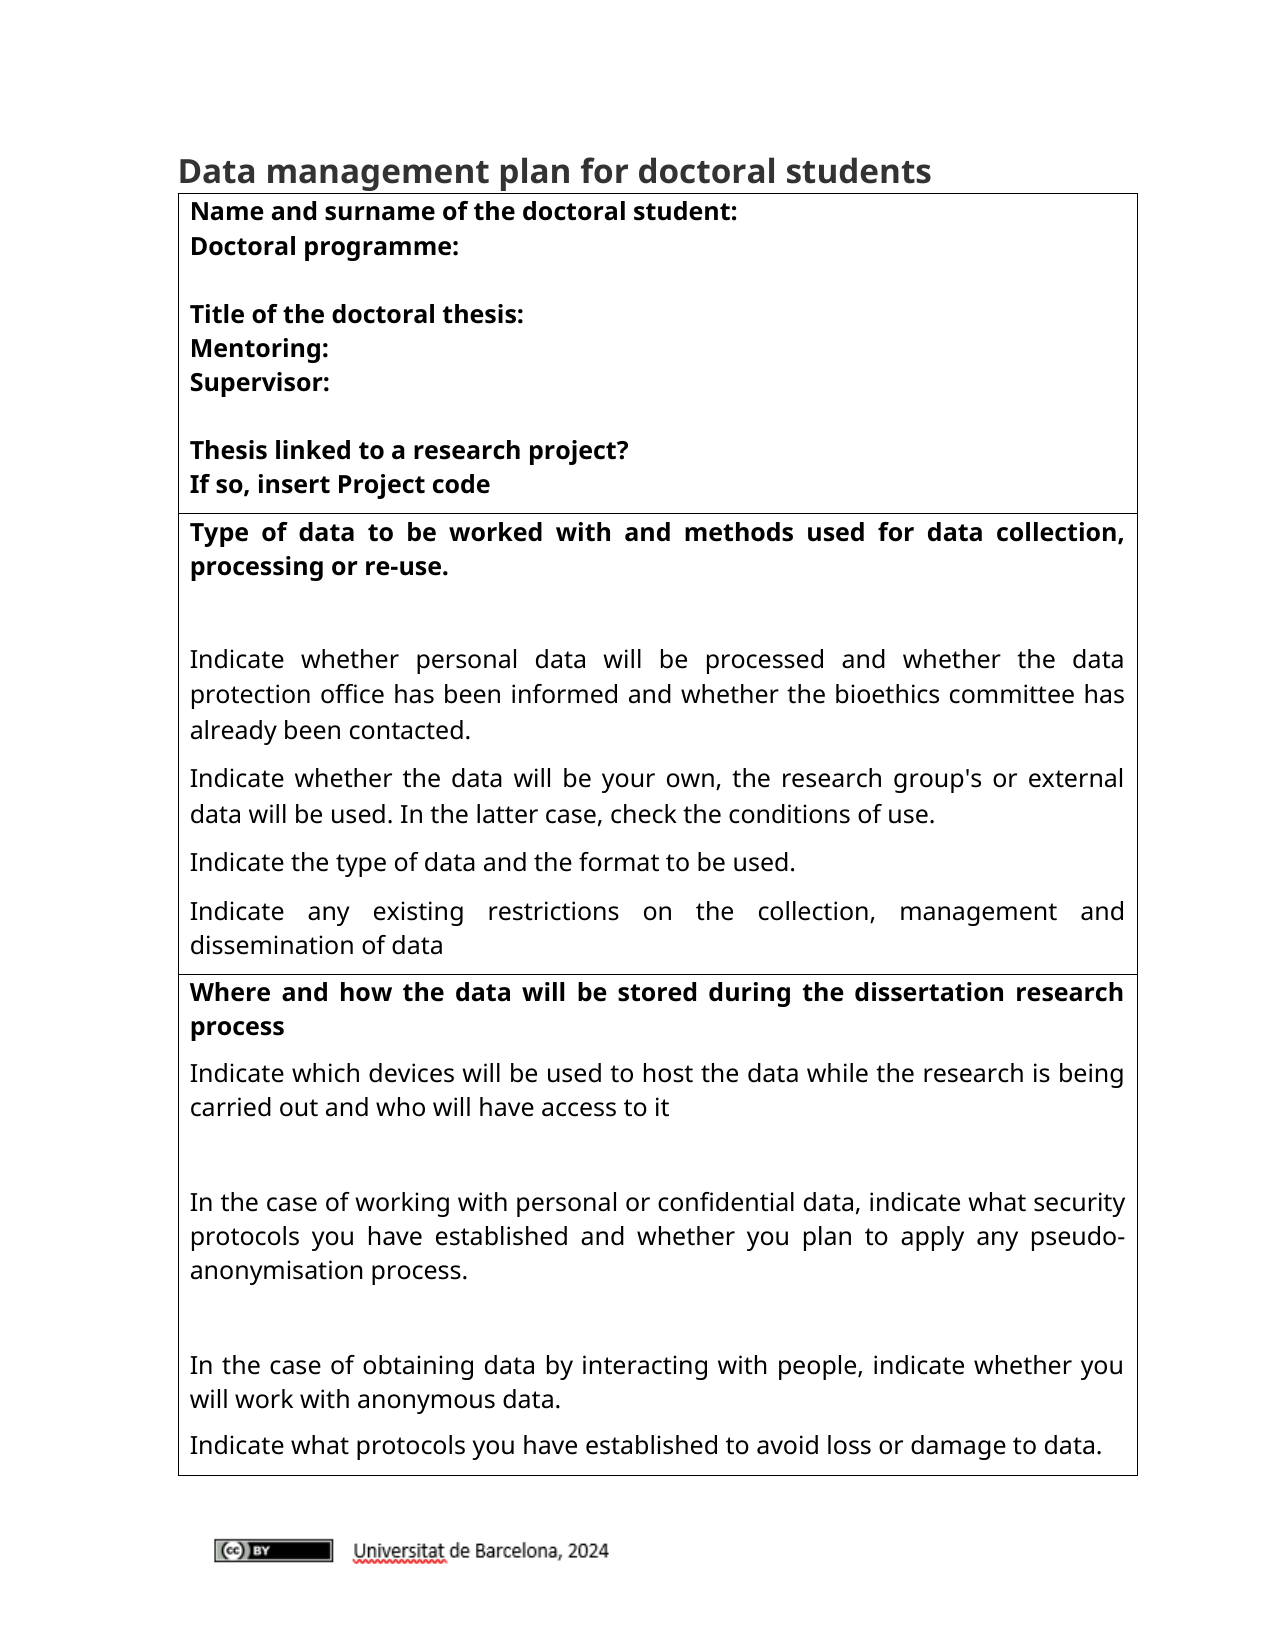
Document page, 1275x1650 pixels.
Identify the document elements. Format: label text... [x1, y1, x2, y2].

table_cell Type of data to be worked with and methods used for data collection, processing or re-use. Indicate whether personal data will be processed and whether the data protection office has been informed and whether the bioethics committee has already been contacted. Indicate whether the data will be your own, the research group's or external data will be used. In the latter case, check the conditions of use. Indicate the type of data and the format to be used. Indicate any existing restrictions on the collection, management and dissemination of data [179, 514, 1137, 974]
table_header Name and surname of the doctoral student: Doctoral programme: Title of the doctoral thesis: Mentoring: Supervisor: Thesis linked to a research project? If so, insert Project code [179, 194, 1137, 513]
text Data management plan for doctoral students [177, 148, 1098, 193]
picture [198, 1527, 636, 1584]
table_cell Where and how the data will be stored during the dissertation research process Indicate which devices will be used to host the data while the research is being carried out and who will have access to it In the case of working with personal or confidential data, indicate what security protocols you have established and whether you plan to apply any pseudo-anonymisation process. In the case of obtaining data by interacting with people, indicate whether you will work with anonymous data. Indicate what protocols you have established to avoid loss or damage to data. [179, 975, 1137, 1474]
